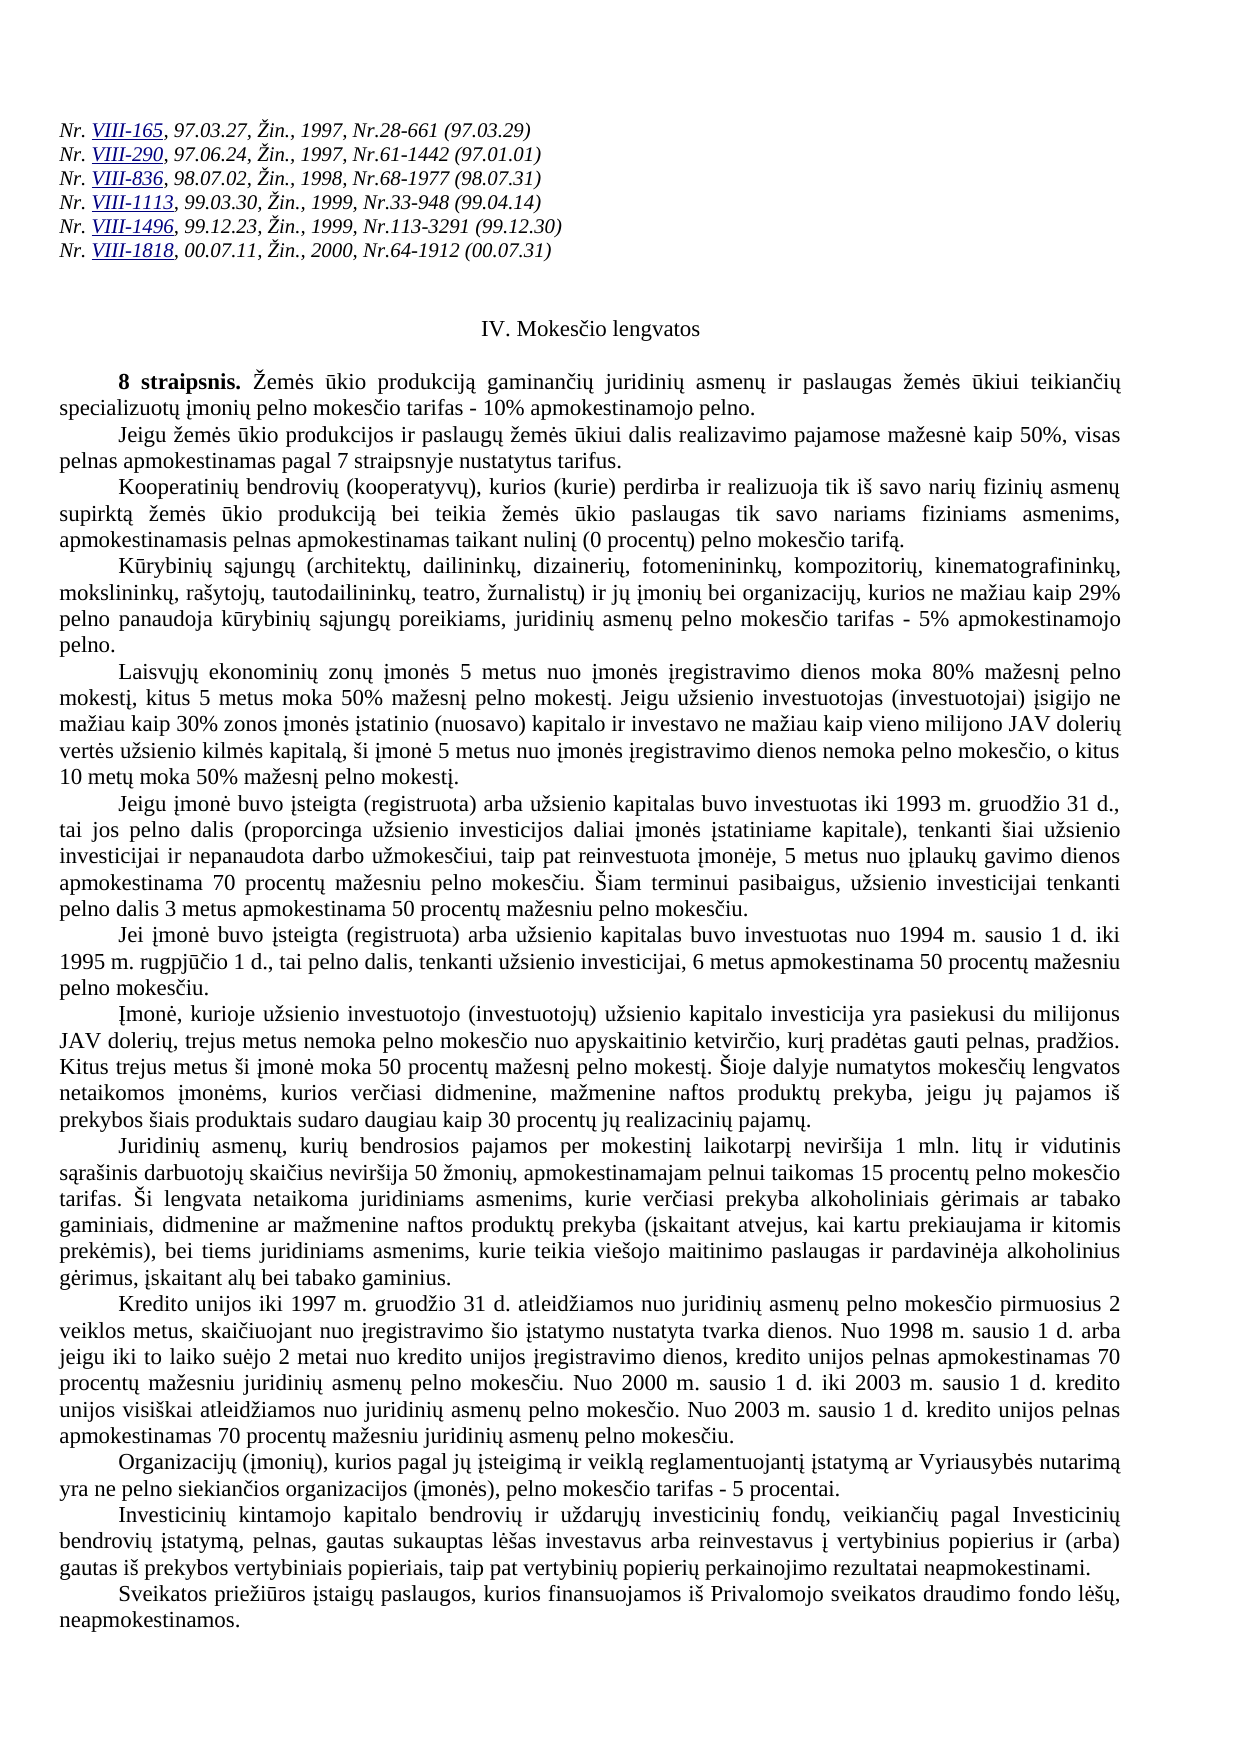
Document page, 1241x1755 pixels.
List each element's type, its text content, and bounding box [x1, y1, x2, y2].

text Nr. VIII-1113, 99.03.30, Žin., 1999, Nr.33-948 (99.04.14) [59, 190, 1122, 214]
text Investicinių kintamojo kapitalo bendrovių ir uždarųjų investicinių fondų, veikiančių pagal Investicinių bendrovių įstatymą, pelnas, gautas sukauptas lėšas investavus arba reinvestavus į vertybinius popierius ir (arba) gautas iš prekybos vertybiniais popieriais, taip pat vertybinių popierių perkainojimo rezultatai neapmokestinami. [59, 1501, 1122, 1580]
text Nr. VIII-290, 97.06.24, Žin., 1997, Nr.61-1442 (97.01.01) [59, 142, 1122, 166]
text Įmonė, kurioje užsienio investuotojo (investuotojų) užsienio kapitalo investicija yra pasiekusi du milijonus JAV dolerių, trejus metus nemoka pelno mokesčio nuo apyskaitinio ketvirčio, kurį pradėtas gauti pelnas, pradžios. Kitus trejus metus ši įmonė moka 50 procentų mažesnį pelno mokestį. Šioje dalyje numatytos mokesčių lengvatos netaikomos įmonėms, kurios verčiasi didmenine, mažmenine naftos produktų prekyba, jeigu jų pajamos iš prekybos šiais produktais sudaro daugiau kaip 30 procentų jų realizacinių pajamų. [59, 1000, 1122, 1132]
text Jeigu įmonė buvo įsteigta (registruota) arba užsienio kapitalas buvo investuotas iki 1993 m. gruodžio 31 d., tai jos pelno dalis (proporcinga užsienio investicijos daliai įmonės įstatiniame kapitale), tenkanti šiai užsienio investicijai ir nepanaudota darbo užmokesčiui, taip pat reinvestuota įmonėje, 5 metus nuo įplaukų gavimo dienos apmokestinama 70 procentų mažesniu pelno mokesčiu. Šiam terminui pasibaigus, užsienio investicijai tenkanti pelno dalis 3 metus apmokestinama 50 procentų mažesniu pelno mokesčiu. [59, 789, 1122, 921]
text Jei įmonė buvo įsteigta (registruota) arba užsienio kapitalas buvo investuotas nuo 1994 m. sausio 1 d. iki 1995 m. rugpjūčio 1 d., tai pelno dalis, tenkanti užsienio investicijai, 6 metus apmokestinama 50 procentų mažesniu pelno mokesčiu. [59, 921, 1122, 1000]
text Nr. VIII-165, 97.03.27, Žin., 1997, Nr.28-661 (97.03.29) [59, 118, 1122, 142]
text Kredito unijos iki 1997 m. gruodžio 31 d. atleidžiamos nuo juridinių asmenų pelno mokesčio pirmuosius 2 veiklos metus, skaičiuojant nuo įregistravimo šio įstatymo nustatyta tvarka dienos. Nuo 1998 m. sausio 1 d. arba jeigu iki to laiko suėjo 2 metai nuo kredito unijos įregistravimo dienos, kredito unijos pelnas apmokestinamas 70 procentų mažesniu juridinių asmenų pelno mokesčiu. Nuo 2000 m. sausio 1 d. iki 2003 m. sausio 1 d. kredito unijos visiškai atleidžiamos nuo juridinių asmenų pelno mokesčio. Nuo 2003 m. sausio 1 d. kredito unijos pelnas apmokestinamas 70 procentų mažesniu juridinių asmenų pelno mokesčiu. [59, 1290, 1122, 1448]
text Nr. VIII-1496, 99.12.23, Žin., 1999, Nr.113-3291 (99.12.30) [59, 214, 1122, 238]
text Kooperatinių bendrovių (kooperatyvų), kurios (kurie) perdirba ir realizuoja tik iš savo narių fizinių asmenų supirktą žemės ūkio produkciją bei teikia žemės ūkio paslaugas tik savo nariams fiziniams asmenims, apmokestinamasis pelnas apmokestinamas taikant nulinį (0 procentų) pelno mokesčio tarifą. [59, 473, 1122, 552]
text Organizacijų (įmonių), kurios pagal jų įsteigimą ir veiklą reglamentuojantį įstatymą ar Vyriausybės nutarimą yra ne pelno siekiančios organizacijos (įmonės), pelno mokesčio tarifas - 5 procentai. [59, 1448, 1122, 1501]
text IV. Mokesčio lengvatos [59, 315, 1122, 342]
text Laisvųjų ekonominių zonų įmonės 5 metus nuo įmonės įregistravimo dienos moka 80% mažesnį pelno mokestį, kitus 5 metus moka 50% mažesnį pelno mokestį. Jeigu užsienio investuotojas (investuotojai) įsigijo ne mažiau kaip 30% zonos įmonės įstatinio (nuosavo) kapitalo ir investavo ne mažiau kaip vieno milijono JAV dolerių vertės užsienio kilmės kapitalą, ši įmonė 5 metus nuo įmonės įregistravimo dienos nemoka pelno mokesčio, o kitus 10 metų moka 50% mažesnį pelno mokestį. [59, 658, 1122, 789]
text Nr. VIII-836, 98.07.02, Žin., 1998, Nr.68-1977 (98.07.31) [59, 166, 1122, 190]
text Nr. VIII-1818, 00.07.11, Žin., 2000, Nr.64-1912 (00.07.31) [59, 238, 1122, 262]
text Sveikatos priežiūros įstaigų paslaugos, kurios finansuojamos iš Privalomojo sveikatos draudimo fondo lėšų, neapmokestinamos. [59, 1580, 1122, 1633]
text Kūrybinių sąjungų (architektų, dailininkų, dizainerių, fotomenininkų, kompozitorių, kinematografininkų, mokslininkų, rašytojų, tautodailininkų, teatro, žurnalistų) ir jų įmonių bei organizacijų, kurios ne mažiau kaip 29% pelno panaudoja kūrybinių sąjungų poreikiams, juridinių asmenų pelno mokesčio tarifas - 5% apmokestinamojo pelno. [59, 552, 1122, 658]
text 8 straipsnis. Žemės ūkio produkciją gaminančių juridinių asmenų ir paslaugas žemės ūkiui teikiančių specializuotų įmonių pelno mokesčio tarifas - 10% apmokestinamojo pelno. [59, 368, 1122, 421]
text Juridinių asmenų, kurių bendrosios pajamos per mokestinį laikotarpį neviršija 1 mln. litų ir vidutinis sąrašinis darbuotojų skaičius neviršija 50 žmonių, apmokestinamajam pelnui taikomas 15 procentų pelno mokesčio tarifas. Ši lengvata netaikoma juridiniams asmenims, kurie verčiasi prekyba alkoholiniais gėrimais ar tabako gaminiais, didmenine ar mažmenine naftos produktų prekyba (įskaitant atvejus, kai kartu prekiaujama ir kitomis prekėmis), bei tiems juridiniams asmenims, kurie teikia viešojo maitinimo paslaugas ir pardavinėja alkoholinius gėrimus, įskaitant alų bei tabako gaminius. [59, 1132, 1122, 1290]
text Jeigu žemės ūkio produkcijos ir paslaugų žemės ūkiui dalis realizavimo pajamose mažesnė kaip 50%, visas pelnas apmokestinamas pagal 7 straipsnyje nustatytus tarifus. [59, 421, 1122, 473]
